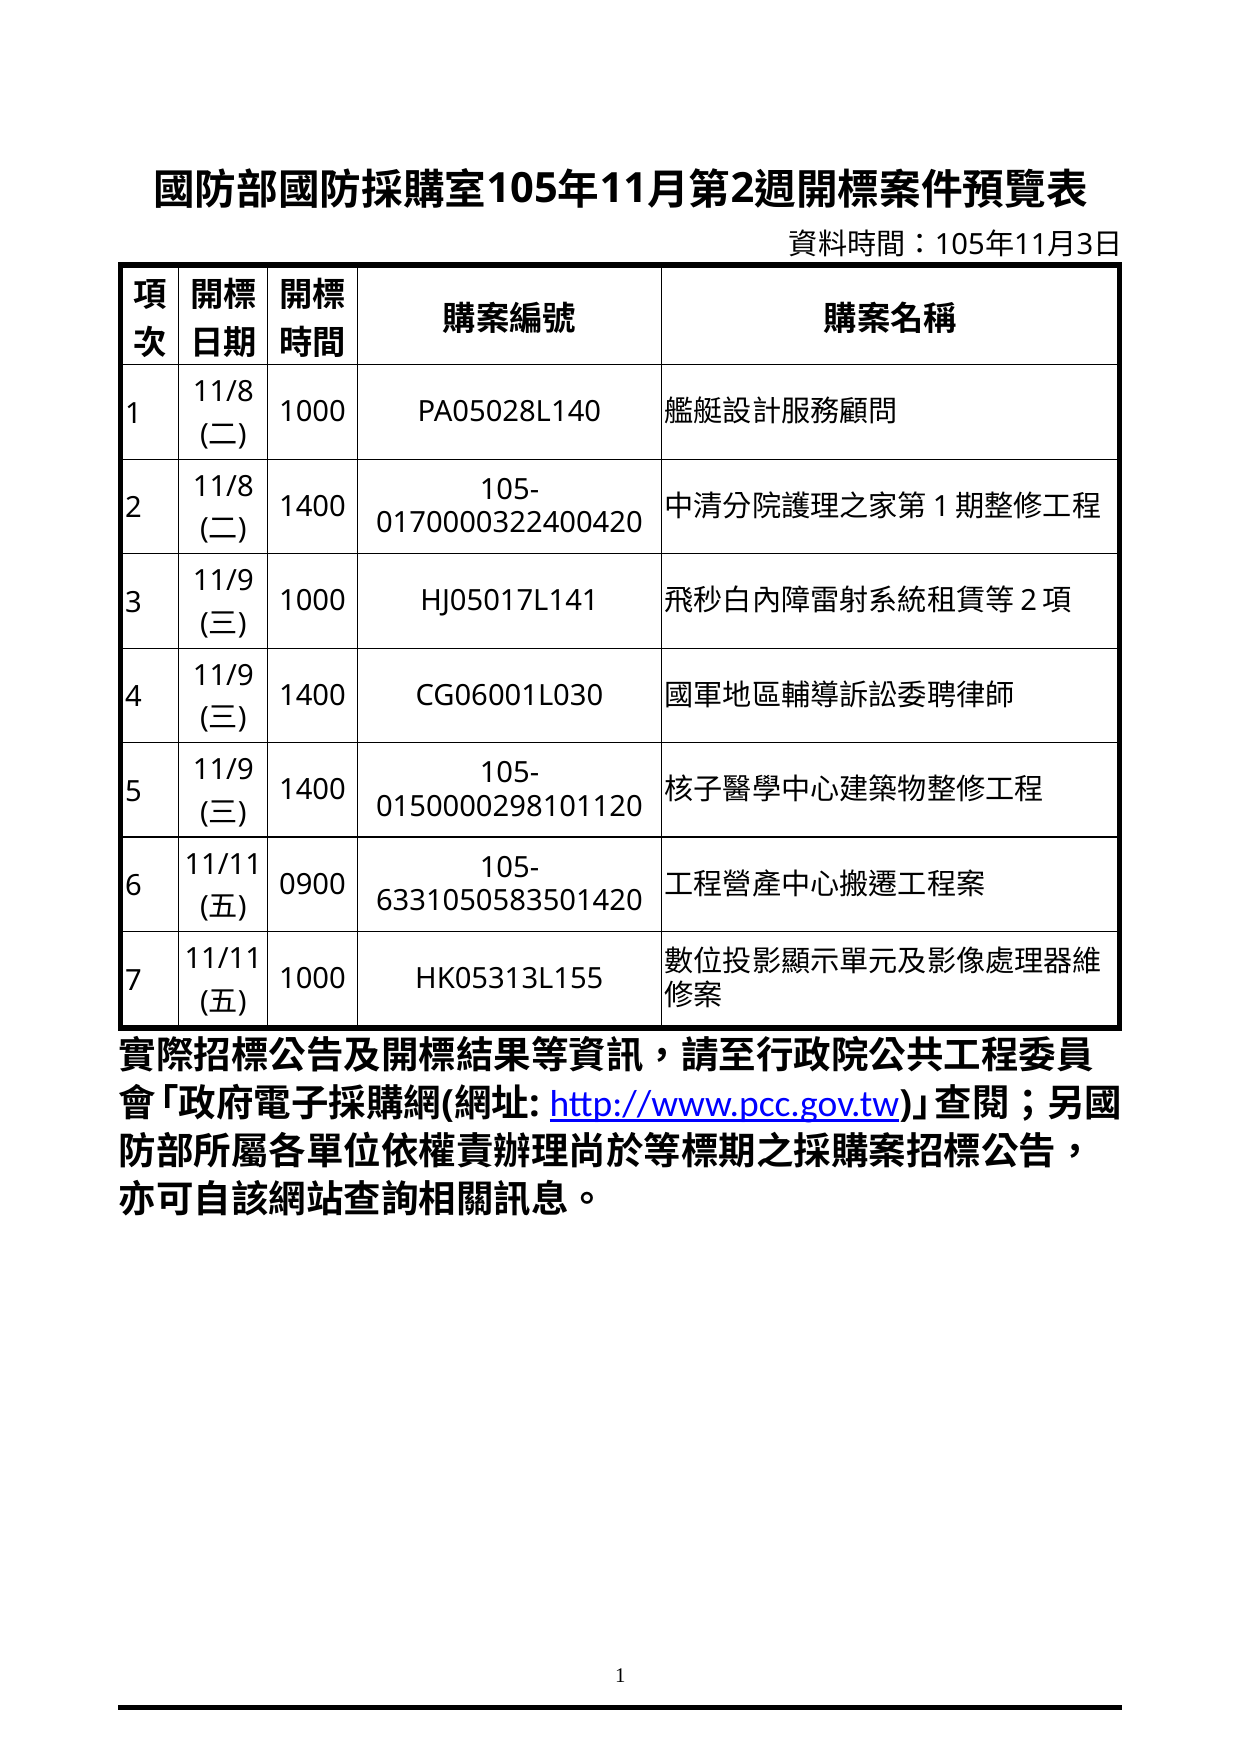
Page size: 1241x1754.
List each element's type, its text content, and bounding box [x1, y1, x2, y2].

table_cell [123, 460, 178, 553]
table_header 購案編號 [358, 268, 661, 364]
table_cell 國軍地區輔導訴訟委聘律師 [662, 649, 1117, 742]
table_cell [123, 649, 178, 742]
table_cell 11/11 (五) [179, 932, 267, 1025]
table_cell 105-0170000322400420 [358, 460, 661, 553]
table_cell 1400 [268, 649, 357, 742]
table_cell 1400 [268, 460, 357, 553]
text 國防部國防採購室105年11月第2週開標案件預覽表 [118, 160, 1122, 212]
table_cell 1000 [268, 554, 357, 647]
table_cell 中清分院護理之家第1期整修工程 [662, 460, 1117, 553]
table_cell 艦艇設計服務顧問 [662, 365, 1117, 458]
table_cell [123, 365, 178, 458]
table_cell [123, 838, 178, 931]
table_cell [123, 932, 178, 1025]
text 資料時間：105年11月3日 [157, 225, 1122, 262]
table_cell 11/8 (二) [179, 365, 267, 458]
table_cell 1000 [268, 365, 357, 458]
table_cell 核子醫學中心建築物整修工程 [662, 743, 1117, 836]
table_cell PA05028L140 [358, 365, 661, 458]
table_header 開標日期 [179, 268, 267, 364]
table_header 購案名稱 [662, 268, 1117, 364]
table_cell 工程營產中心搬遷工程案 [662, 838, 1117, 931]
table_cell 11/9 (三) [179, 743, 267, 836]
table_cell 11/11 (五) [179, 838, 267, 931]
table_cell 105-0150000298101120 [358, 743, 661, 836]
text 實際招標公告及開標結果等資訊，請至行政院公共工程委員會「政府電子採購網(網址: http://www.pcc.gov.tw)」查閱；另國防部所屬各單位依權責辦理尚於等標期之採購案招標公告，亦可自該網站查詢相關訊息。 [118, 1031, 1122, 1222]
table_cell CG06001L030 [358, 649, 661, 742]
table_cell [123, 743, 178, 836]
table_cell 0900 [268, 838, 357, 931]
table_cell 11/9 (三) [179, 554, 267, 647]
table_cell 105-6331050583501420 [358, 838, 661, 931]
table_header 開標時間 [268, 268, 357, 364]
table_cell 飛秒白內障雷射系統租賃等2項 [662, 554, 1117, 647]
table_cell 數位投影顯示單元及影像處理器維修案 [662, 932, 1117, 1025]
table_cell 11/8 (二) [179, 460, 267, 553]
table_cell [123, 554, 178, 647]
table_cell HJ05017L141 [358, 554, 661, 647]
table_cell 11/9 (三) [179, 649, 267, 742]
table_header 項次 [123, 268, 178, 364]
table_cell 1400 [268, 743, 357, 836]
table_cell HK05313L155 [358, 932, 661, 1025]
table_cell 1000 [268, 932, 357, 1025]
